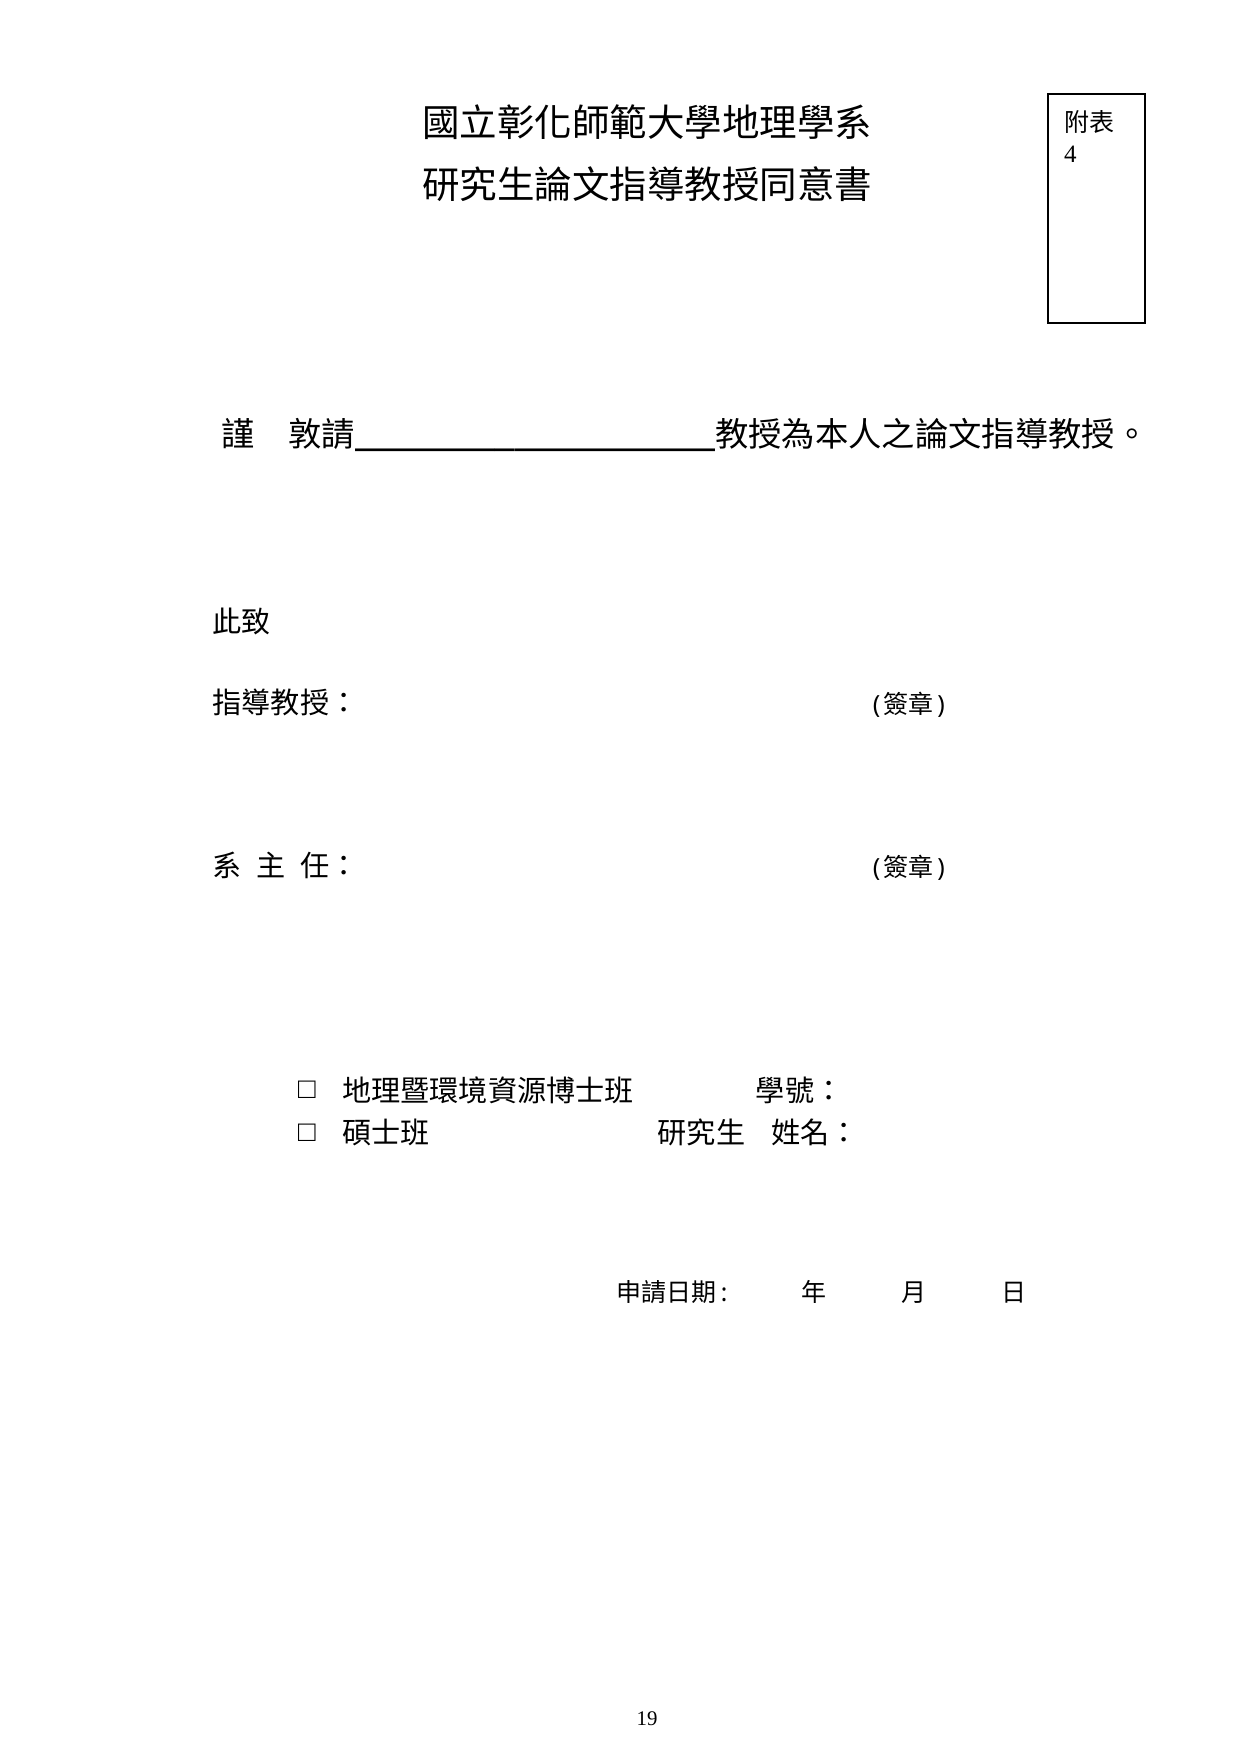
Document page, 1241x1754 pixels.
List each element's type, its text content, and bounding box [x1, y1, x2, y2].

text 國立彰化師範大學地理學系 [1049, 95, 1144, 322]
table_cell 碩士班 [339, 1110, 650, 1152]
table_cell 姓名： [753, 1110, 1047, 1152]
table_cell □ [295, 1110, 339, 1152]
table_header 地理暨環境資源博士班 [339, 1068, 650, 1110]
text 附表4 [1064, 102, 1129, 167]
text 系 主 任： (簽章) [148, 822, 1146, 884]
table_cell 研究生 [650, 1110, 753, 1152]
text 研究生論文指導教授同意書 [148, 140, 1047, 203]
table_header [650, 1068, 753, 1110]
text 此致 [148, 578, 1146, 640]
table_header □ [295, 1068, 339, 1110]
text 申請日期: 年 月 日 [148, 1249, 1143, 1311]
table_header 學號： [753, 1068, 1047, 1110]
text 國立彰化師範大學地理學系 [148, 78, 1146, 140]
text 指導教授： (簽章) [148, 659, 1146, 722]
text 謹 敦請__________________教授為本人之論文指導教授。 [148, 390, 1146, 453]
